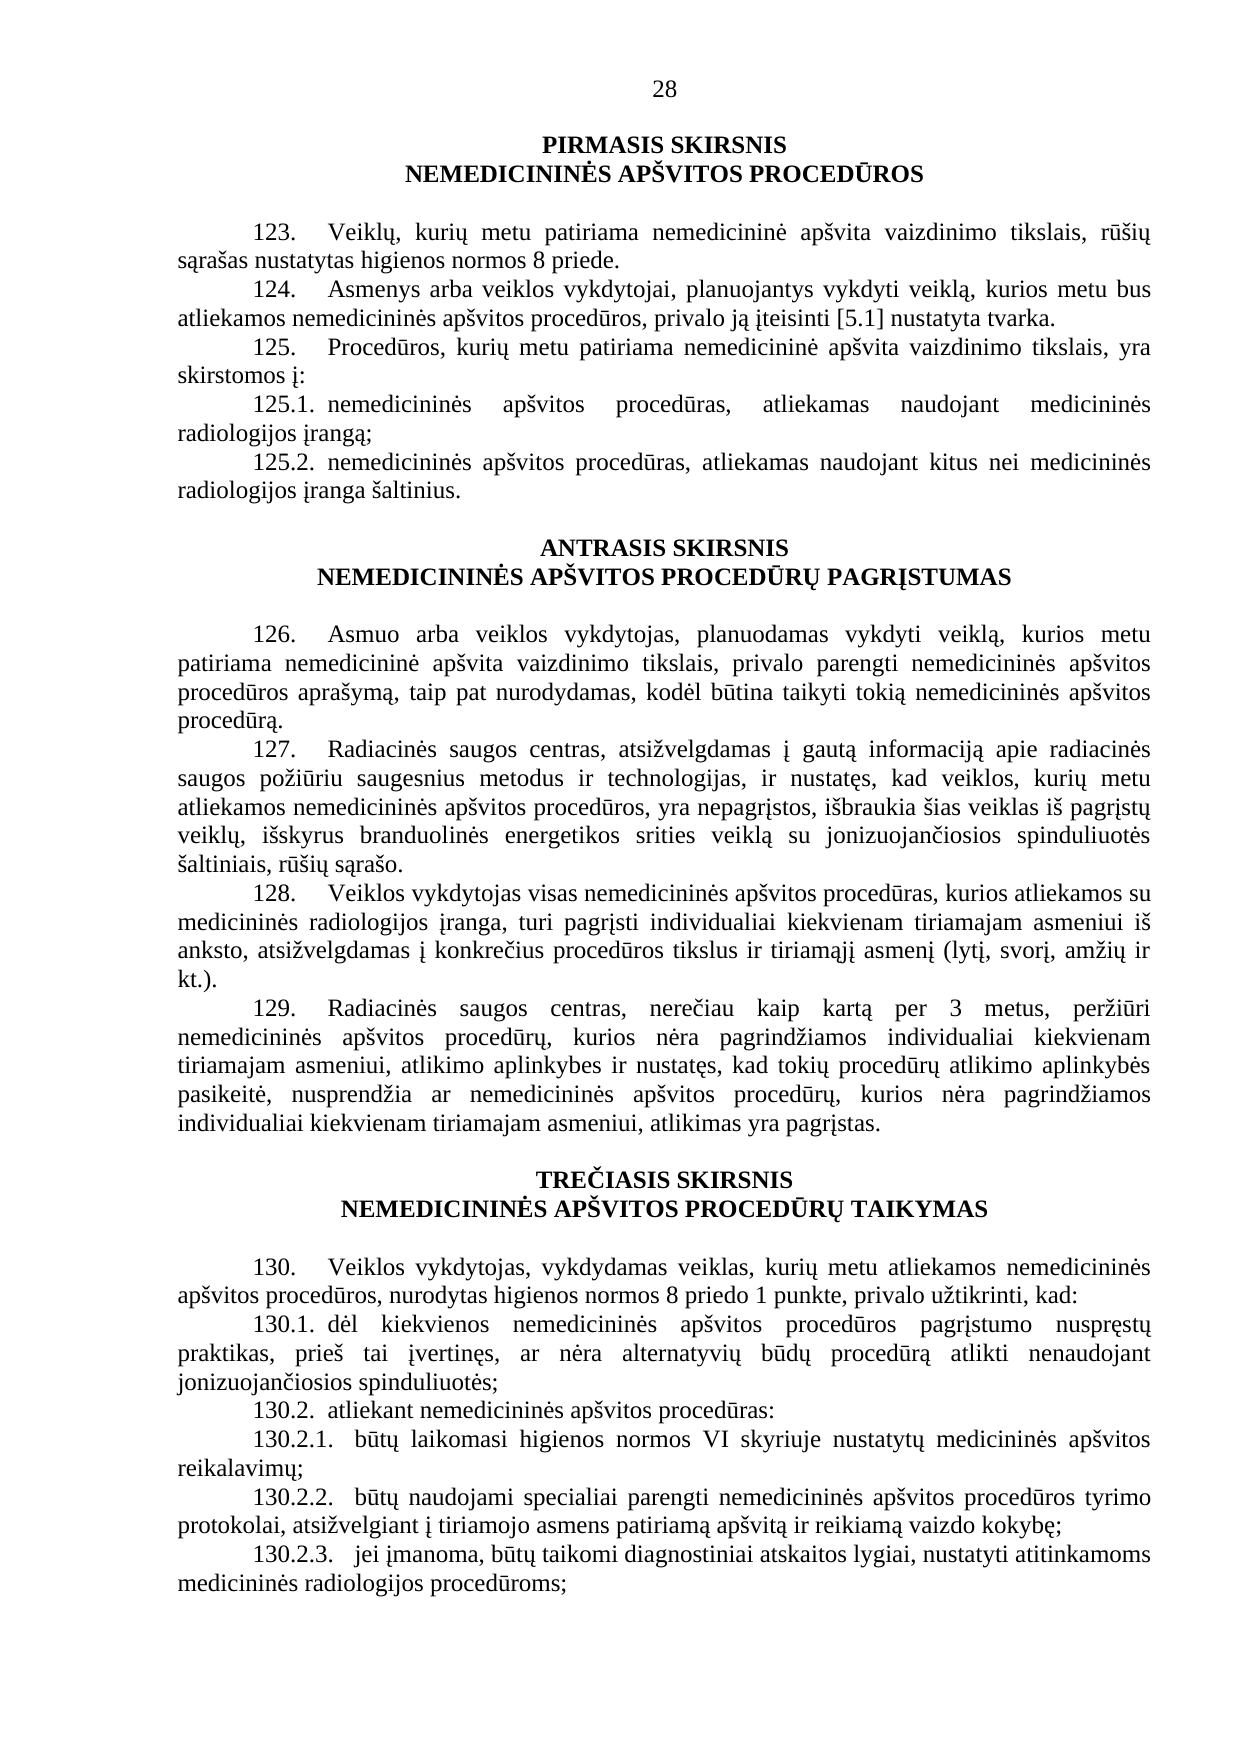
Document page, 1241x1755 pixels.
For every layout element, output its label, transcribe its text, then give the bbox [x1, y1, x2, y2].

text 124. Asmenys arba veiklos vykdytojai, planuojantys vykdyti veiklą, kurios metu bus atliekamos nemedicininės apšvitos procedūros, privalo ją įteisinti [5.1] nustatyta tvarka. [177, 274, 1152, 332]
text NEMEDICININĖS APŠVITOS PROCEDŪROS [177, 159, 1152, 188]
text 130.2.3. jei įmanoma, būtų taikomi diagnostiniai atskaitos lygiai, nustatyti atitinkamoms medicininės radiologijos procedūroms; [177, 1539, 1152, 1597]
text NEMEDICININĖS APŠVITOS PROCEDŪRŲ TAIKYMAS [177, 1194, 1152, 1223]
text TREČIASIS SKIRSNIS [177, 1166, 1152, 1194]
text 130.2.2. būtų naudojami specialiai parengti nemedicininės apšvitos procedūros tyrimo protokolai, atsižvelgiant į tiriamojo asmens patiriamą apšvitą ir reikiamą vaizdo kokybę; [177, 1482, 1152, 1539]
text 129. Radiacinės saugos centras, nerečiau kaip kartą per 3 metus, peržiūri nemedicininės apšvitos procedūrų, kurios nėra pagrindžiamos individualiai kiekvienam tiriamajam asmeniui, atlikimo aplinkybes ir nustatęs, kad tokių procedūrų atlikimo aplinkybės pasikeitė, nusprendžia ar nemedicininės apšvitos procedūrų, kurios nėra pagrindžiamos individualiai kiekvienam tiriamajam asmeniui, atlikimas yra pagrįstas. [177, 993, 1152, 1137]
text 130.1. dėl kiekvienos nemedicininės apšvitos procedūros pagrįstumo nuspręstų praktikas, prieš tai įvertinęs, ar nėra alternatyvių būdų procedūrą atlikti nenaudojant jonizuojančiosios spinduliuotės; [177, 1309, 1152, 1396]
text 127. Radiacinės saugos centras, atsižvelgdamas į gautą informaciją apie radiacinės saugos požiūriu saugesnius metodus ir technologijas, ir nustatęs, kad veiklos, kurių metu atliekamos nemedicininės apšvitos procedūros, yra nepagrįstos, išbraukia šias veiklas iš pagrįstų veiklų, išskyrus branduolinės energetikos srities veiklą su jonizuojančiosios spinduliuotės šaltiniais, rūšių sąrašo. [177, 734, 1152, 878]
text PIRMASIS SKIRSNIS [177, 131, 1152, 159]
text NEMEDICININĖS APŠVITOS PROCEDŪRŲ PAGRĮSTUMAS [177, 562, 1152, 591]
text 125. Procedūros, kurių metu patiriama nemedicininė apšvita vaizdinimo tikslais, yra skirstomos į: [177, 332, 1152, 389]
text ANTRASIS SKIRSNIS [177, 533, 1152, 562]
text 130.2. atliekant nemedicininės apšvitos procedūras: [177, 1396, 1152, 1424]
text 125.2. nemedicininės apšvitos procedūras, atliekamas naudojant kitus nei medicininės radiologijos įranga šaltinius. [177, 447, 1152, 504]
text 128. Veiklos vykdytojas visas nemedicininės apšvitos procedūras, kurios atliekamos su medicininės radiologijos įranga, turi pagrįsti individualiai kiekvienam tiriamajam asmeniui iš anksto, atsižvelgdamas į konkrečius procedūros tikslus ir tiriamąjį asmenį (lytį, svorį, amžių ir kt.). [177, 878, 1152, 993]
text 130.2.1. būtų laikomasi higienos normos VI skyriuje nustatytų medicininės apšvitos reikalavimų; [177, 1424, 1152, 1482]
text 130. Veiklos vykdytojas, vykdydamas veiklas, kurių metu atliekamos nemedicininės apšvitos procedūros, nurodytas higienos normos 8 priedo 1 punkte, privalo užtikrinti, kad: [177, 1252, 1152, 1309]
text 125.1. nemedicininės apšvitos procedūras, atliekamas naudojant medicininės radiologijos įrangą; [177, 389, 1152, 447]
text 123. Veiklų, kurių metu patiriama nemedicininė apšvita vaizdinimo tikslais, rūšių sąrašas nustatytas higienos normos 8 priede. [177, 217, 1152, 274]
text 126. Asmuo arba veiklos vykdytojas, planuodamas vykdyti veiklą, kurios metu patiriama nemedicininė apšvita vaizdinimo tikslais, privalo parengti nemedicininės apšvitos procedūros aprašymą, taip pat nurodydamas, kodėl būtina taikyti tokią nemedicininės apšvitos procedūrą. [177, 619, 1152, 734]
